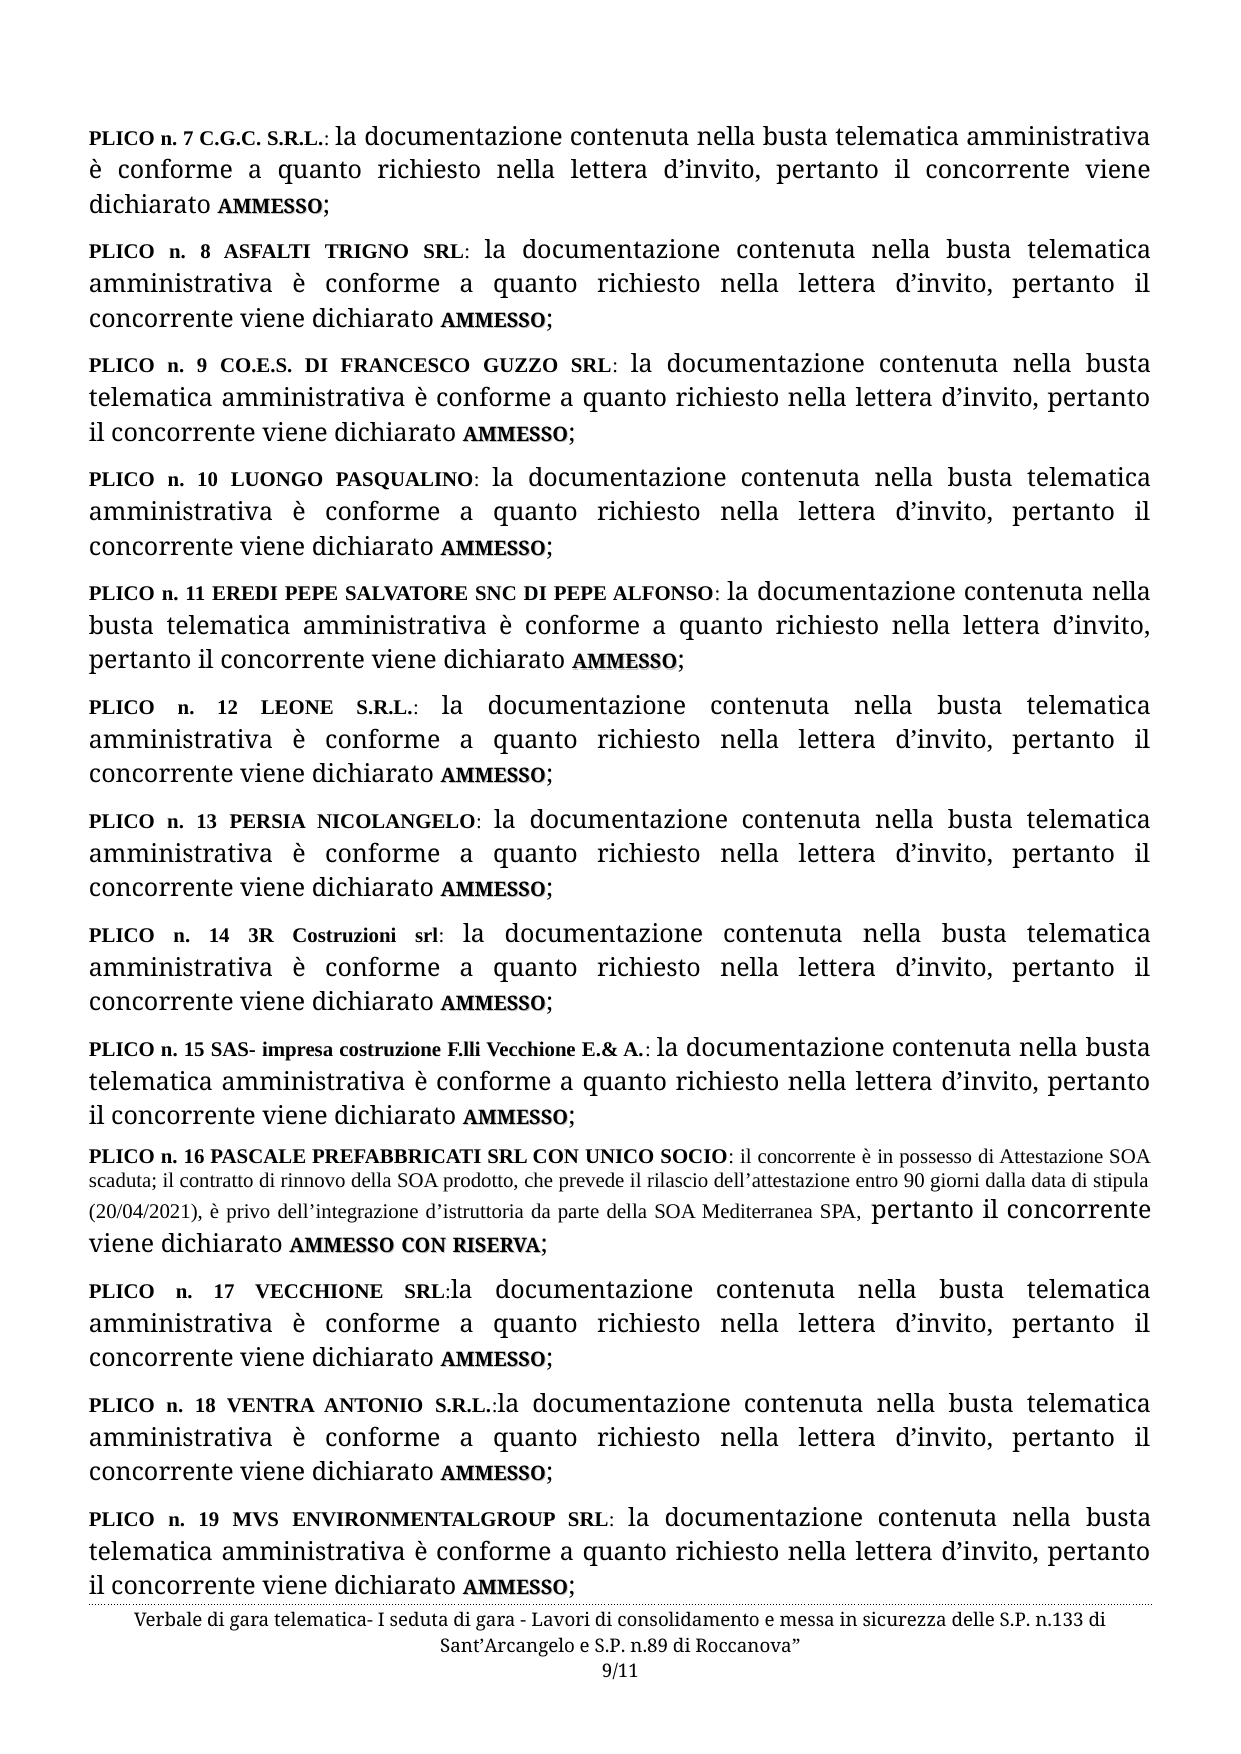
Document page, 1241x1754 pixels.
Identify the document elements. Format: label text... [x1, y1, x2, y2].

text PLICO n. 19 MVS ENVIRONMENTALGROUP SRL: la documentazione contenuta nella busta telematica amministrativa è conforme a quanto richiesto nella lettera d’invito, pertanto il concorrente viene dichiarato ammesso; [89, 1500, 1152, 1602]
text PLICO n. 16 PASCALE PREFABBRICATI SRL CON UNICO SOCIO: il concorrente è in possesso di Attestazione SOA scaduta; il contratto di rinnovo della SOA prodotto, che prevede il rilascio dell’attestazione entro 90 giorni dalla data di stipula (20/04/2021), è privo dell’integrazione d’istruttoria da parte della SOA Mediterranea SPA, pertanto il concorrente viene dichiarato ammesso con riserva; [89, 1144, 1152, 1260]
text PLICO n. 15 SAS- impresa costruzione F.lli Vecchione E.& A.: la documentazione contenuta nella busta telematica amministrativa è conforme a quanto richiesto nella lettera d’invito, pertanto il concorrente viene dichiarato ammesso; [89, 1030, 1152, 1132]
text PLICO n. 9 CO.E.S. DI FRANCESCO GUZZO SRL: la documentazione contenuta nella busta telematica amministrativa è conforme a quanto richiesto nella lettera d’invito, pertanto il concorrente viene dichiarato ammesso; [89, 346, 1152, 448]
text PLICO n. 17 VECCHIONE SRL:la documentazione contenuta nella busta telematica amministrativa è conforme a quanto richiesto nella lettera d’invito, pertanto il concorrente viene dichiarato ammesso; [89, 1272, 1152, 1374]
text PLICO n. 13 PERSIA NICOLANGELO: la documentazione contenuta nella busta telematica amministrativa è conforme a quanto richiesto nella lettera d’invito, pertanto il concorrente viene dichiarato ammesso; [89, 802, 1152, 904]
text PLICO n. 8 ASFALTI TRIGNO SRL: la documentazione contenuta nella busta telematica amministrativa è conforme a quanto richiesto nella lettera d’invito, pertanto il concorrente viene dichiarato ammesso; [89, 232, 1152, 334]
text PLICO n. 10 LUONGO PASQUALINO: la documentazione contenuta nella busta telematica amministrativa è conforme a quanto richiesto nella lettera d’invito, pertanto il concorrente viene dichiarato ammesso; [89, 460, 1152, 562]
text PLICO n. 14 3R Costruzioni srl: la documentazione contenuta nella busta telematica amministrativa è conforme a quanto richiesto nella lettera d’invito, pertanto il concorrente viene dichiarato ammesso; [89, 916, 1152, 1018]
text PLICO n. 18 VENTRA ANTONIO S.R.L.:la documentazione contenuta nella busta telematica amministrativa è conforme a quanto richiesto nella lettera d’invito, pertanto il concorrente viene dichiarato ammesso; [89, 1386, 1152, 1488]
text PLICO n. 7 C.G.C. S.R.L.: la documentazione contenuta nella busta telematica amministrativa è conforme a quanto richiesto nella lettera d’invito, pertanto il concorrente viene dichiarato ammesso; [89, 118, 1152, 220]
text PLICO n. 12 LEONE S.R.L.: la documentazione contenuta nella busta telematica amministrativa è conforme a quanto richiesto nella lettera d’invito, pertanto il concorrente viene dichiarato ammesso; [89, 688, 1152, 790]
text PLICO n. 11 EREDI PEPE SALVATORE SNC DI PEPE ALFONSO: la documentazione contenuta nella busta telematica amministrativa è conforme a quanto richiesto nella lettera d’invito, pertanto il concorrente viene dichiarato ammesso; [89, 574, 1152, 676]
